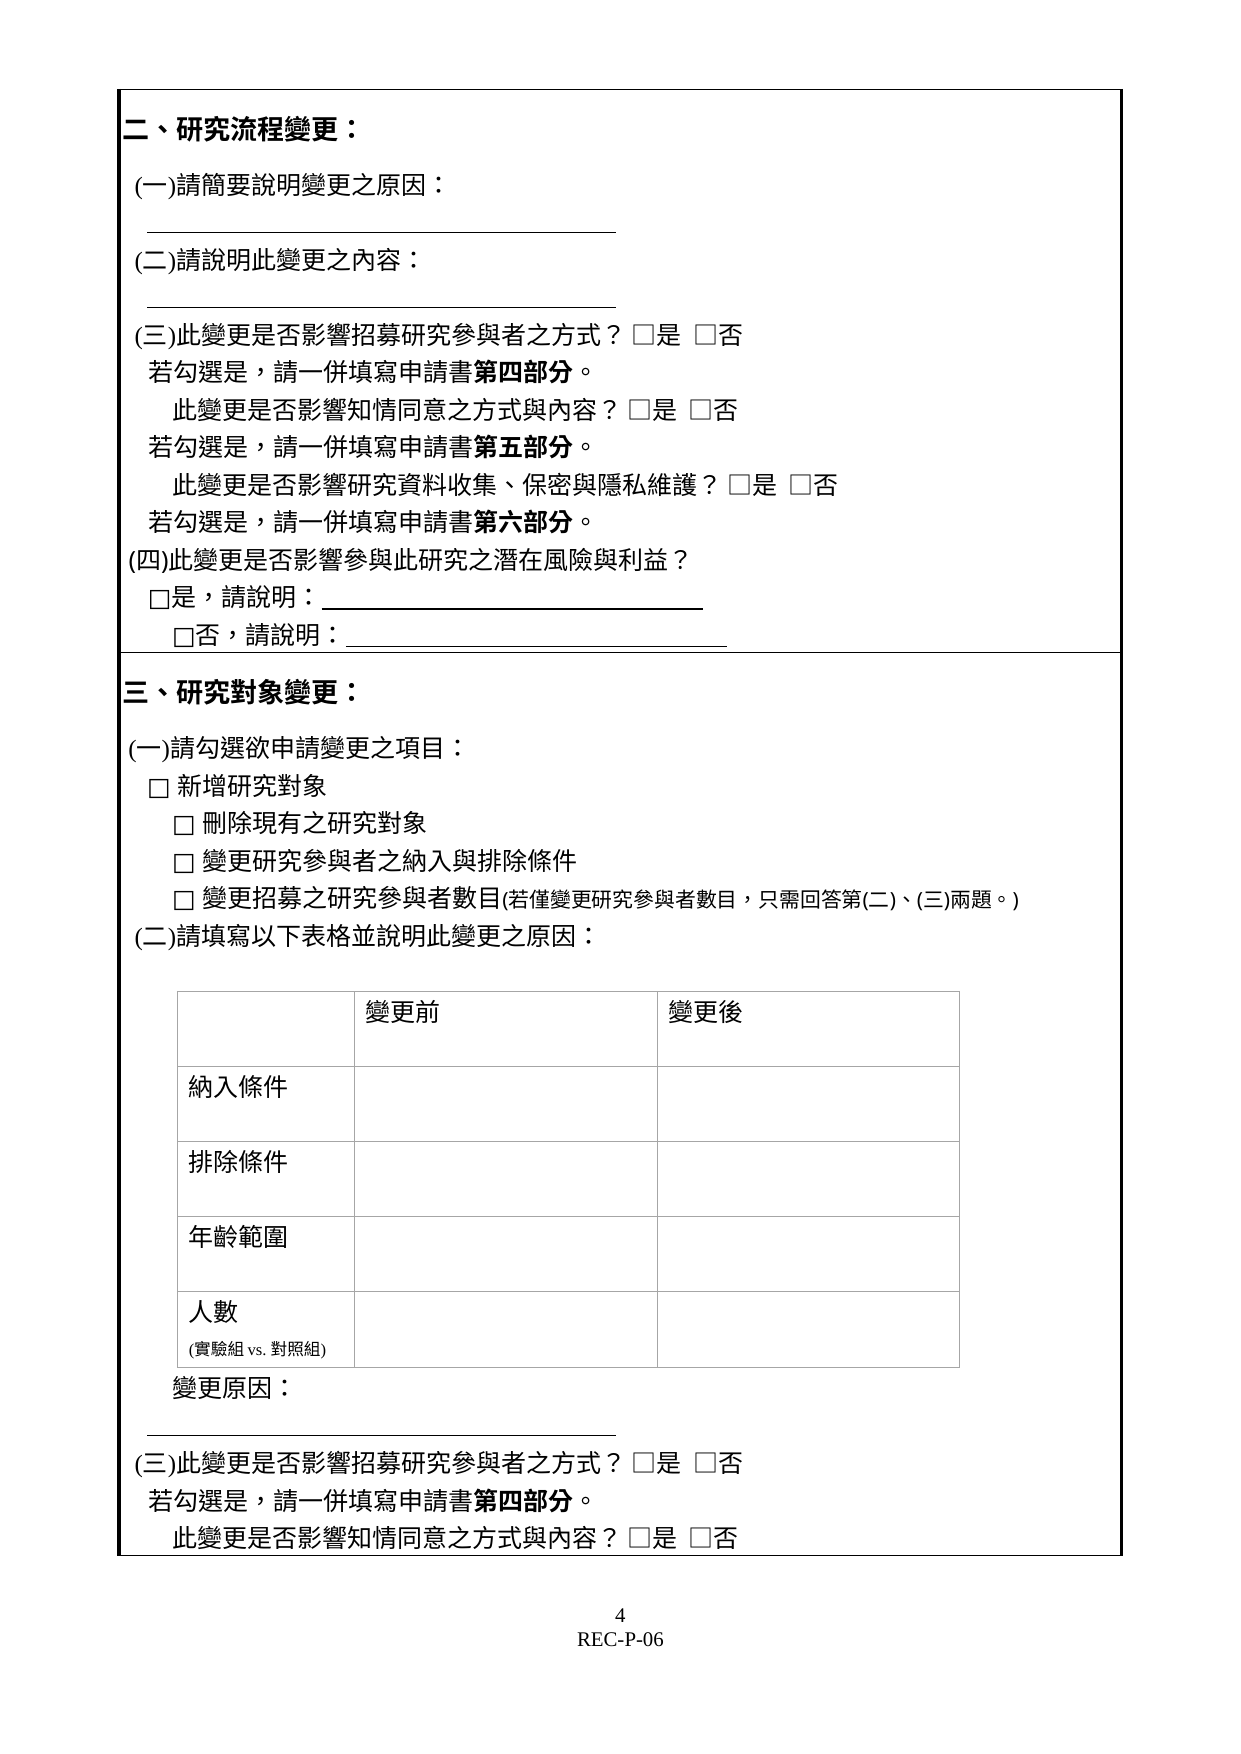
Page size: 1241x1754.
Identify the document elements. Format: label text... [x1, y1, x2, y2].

table_cell [355, 1217, 657, 1291]
table_cell 人數 (實驗組vs. 對照組) [178, 1292, 354, 1367]
table_cell [355, 1067, 657, 1141]
table_cell [658, 1292, 959, 1367]
table_cell 排除條件 [178, 1142, 354, 1216]
table_cell [658, 1142, 959, 1216]
table_cell [355, 1142, 657, 1216]
table_cell 納入條件 [178, 1067, 354, 1141]
table_cell [658, 1067, 959, 1141]
table_header 變更前 [355, 992, 657, 1066]
table_cell [355, 1292, 657, 1367]
table_cell 年齡範圍 [178, 1217, 354, 1291]
table_header [178, 992, 354, 1066]
table_header 變更後 [658, 992, 959, 1066]
table_cell 三、研究對象變更： (一)請勾選欲申請變更之項目： □ 新增研究對象 □ 刪除現有之研究對象 □ 變更研究參與者之納入與排除條件 □ 變更招募之研究參與者數目(若僅變更研究參與者數目，只需回答第(二)、(三)兩題。) (二)請填寫以下表格並說明此變更之原因： 變更原因： (三)此變更是否影響招募研究參與者之方式？ □是 □否 若勾選是，請一併填寫申請書第四部分。 此變更是否影響知情同意之方式與內容？ □是 □否 [121, 653, 1120, 1555]
table_cell 二、研究流程變更： (一)請簡要說明變更之原因： (二)請說明此變更之內容： (三)此變更是否影響招募研究參與者之方式？ □是 □否 若勾選是，請一併填寫申請書第四部分。 此變更是否影響知情同意之方式與內容？ □是 □否 若勾選是，請一併填寫申請書第五部分。 此變更是否影響研究資料收集、保密與隱私維護？ □是 □否 若勾選是，請一併填寫申請書第六部分。 (四)此變更是否影響參與此研究之潛在風險與利益？ □是，請說明： □否，請說明： [121, 90, 1120, 652]
table_cell [658, 1217, 959, 1291]
